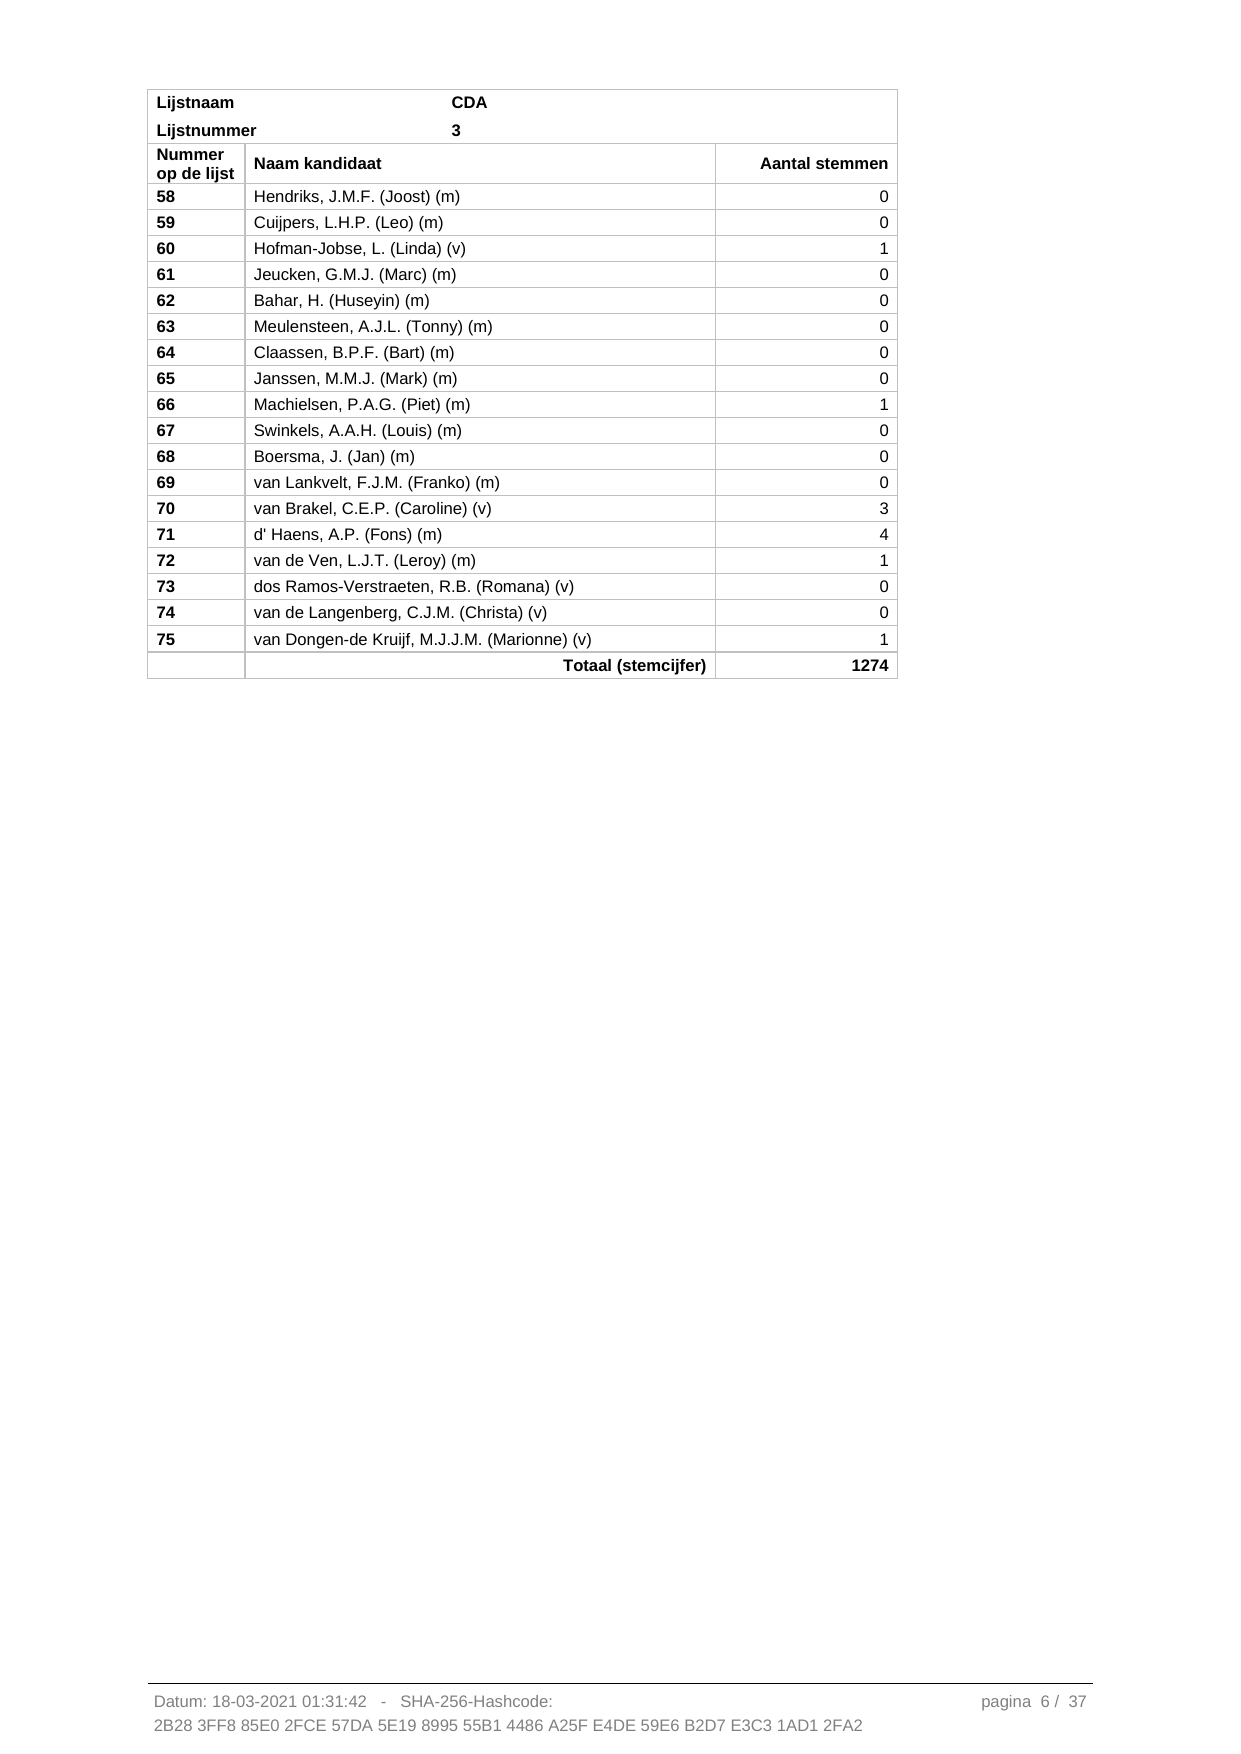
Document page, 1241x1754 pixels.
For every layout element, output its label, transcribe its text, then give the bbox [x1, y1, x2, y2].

table_cell dos Ramos-Verstraeten, R.B. (Romana) (v) [246, 574, 715, 599]
table_cell 61 [148, 262, 244, 287]
table_cell 71 [148, 522, 244, 547]
table_cell van Dongen-de Kruijf, M.J.J.M. (Marionne) (v) [246, 626, 715, 651]
table_cell 62 [148, 288, 244, 313]
table_cell 0 [716, 210, 897, 235]
table_cell van de Langenberg, C.J.M. (Christa) (v) [246, 600, 715, 625]
table_cell 4 [716, 522, 897, 547]
table_cell 3 [716, 496, 897, 521]
table_cell 0 [716, 418, 897, 443]
table_cell 1 [716, 236, 897, 261]
table_cell van de Ven, L.J.T. (Leroy) (m) [246, 548, 715, 573]
table_cell 75 [148, 626, 244, 651]
table_cell Bahar, H. (Huseyin) (m) [246, 288, 715, 313]
table_cell 74 [148, 600, 244, 625]
table_cell Totaal (stemcijfer) [246, 653, 715, 677]
table_cell Janssen, M.M.J. (Mark) (m) [246, 366, 715, 391]
table_cell van Brakel, C.E.P. (Caroline) (v) [246, 496, 715, 521]
table_cell Swinkels, A.A.H. (Louis) (m) [246, 418, 715, 443]
table_cell 0 [716, 340, 897, 365]
table_cell 0 [716, 470, 897, 495]
table_cell d' Haens, A.P. (Fons) (m) [246, 522, 715, 547]
table_cell Naam kandidaat [246, 144, 715, 183]
table_cell 64 [148, 340, 244, 365]
table_cell Claassen, B.P.F. (Bart) (m) [246, 340, 715, 365]
table_cell 63 [148, 314, 244, 339]
table_cell 73 [148, 574, 244, 599]
table_cell 69 [148, 470, 244, 495]
table_cell 0 [716, 574, 897, 599]
table_cell Jeucken, G.M.J. (Marc) (m) [246, 262, 715, 287]
table_cell 70 [148, 496, 244, 521]
table_cell 0 [716, 314, 897, 339]
table_cell 60 [148, 236, 244, 261]
table_cell 0 [716, 366, 897, 391]
table_cell Meulensteen, A.J.L. (Tonny) (m) [246, 314, 715, 339]
table_cell Hendriks, J.M.F. (Joost) (m) [246, 184, 715, 209]
table_cell Cuijpers, L.H.P. (Leo) (m) [246, 210, 715, 235]
table_cell 59 [148, 210, 244, 235]
table_cell 0 [716, 600, 897, 625]
table_cell 0 [716, 288, 897, 313]
table_cell 1 [716, 626, 897, 651]
table_cell Machielsen, P.A.G. (Piet) (m) [246, 392, 715, 417]
table_cell Hofman-Jobse, L. (Linda) (v) [246, 236, 715, 261]
table_header Lijstnaam CDA Lijstnummer 3 [148, 90, 897, 143]
table_cell 0 [716, 184, 897, 209]
table_cell 65 [148, 366, 244, 391]
table_cell 0 [716, 444, 897, 469]
table_cell 66 [148, 392, 244, 417]
table_cell Boersma, J. (Jan) (m) [246, 444, 715, 469]
table_cell 72 [148, 548, 244, 573]
table_cell 1274 [716, 653, 897, 677]
table_cell 1 [716, 548, 897, 573]
table_cell 1 [716, 392, 897, 417]
table_cell 0 [716, 262, 897, 287]
table_cell 68 [148, 444, 244, 469]
table_cell 67 [148, 418, 244, 443]
table_cell Nummer op de lijst [148, 144, 244, 183]
table_cell Aantal stemmen [716, 144, 897, 183]
table_cell 58 [148, 184, 244, 209]
table_cell [148, 653, 244, 677]
table_cell van Lankvelt, F.J.M. (Franko) (m) [246, 470, 715, 495]
